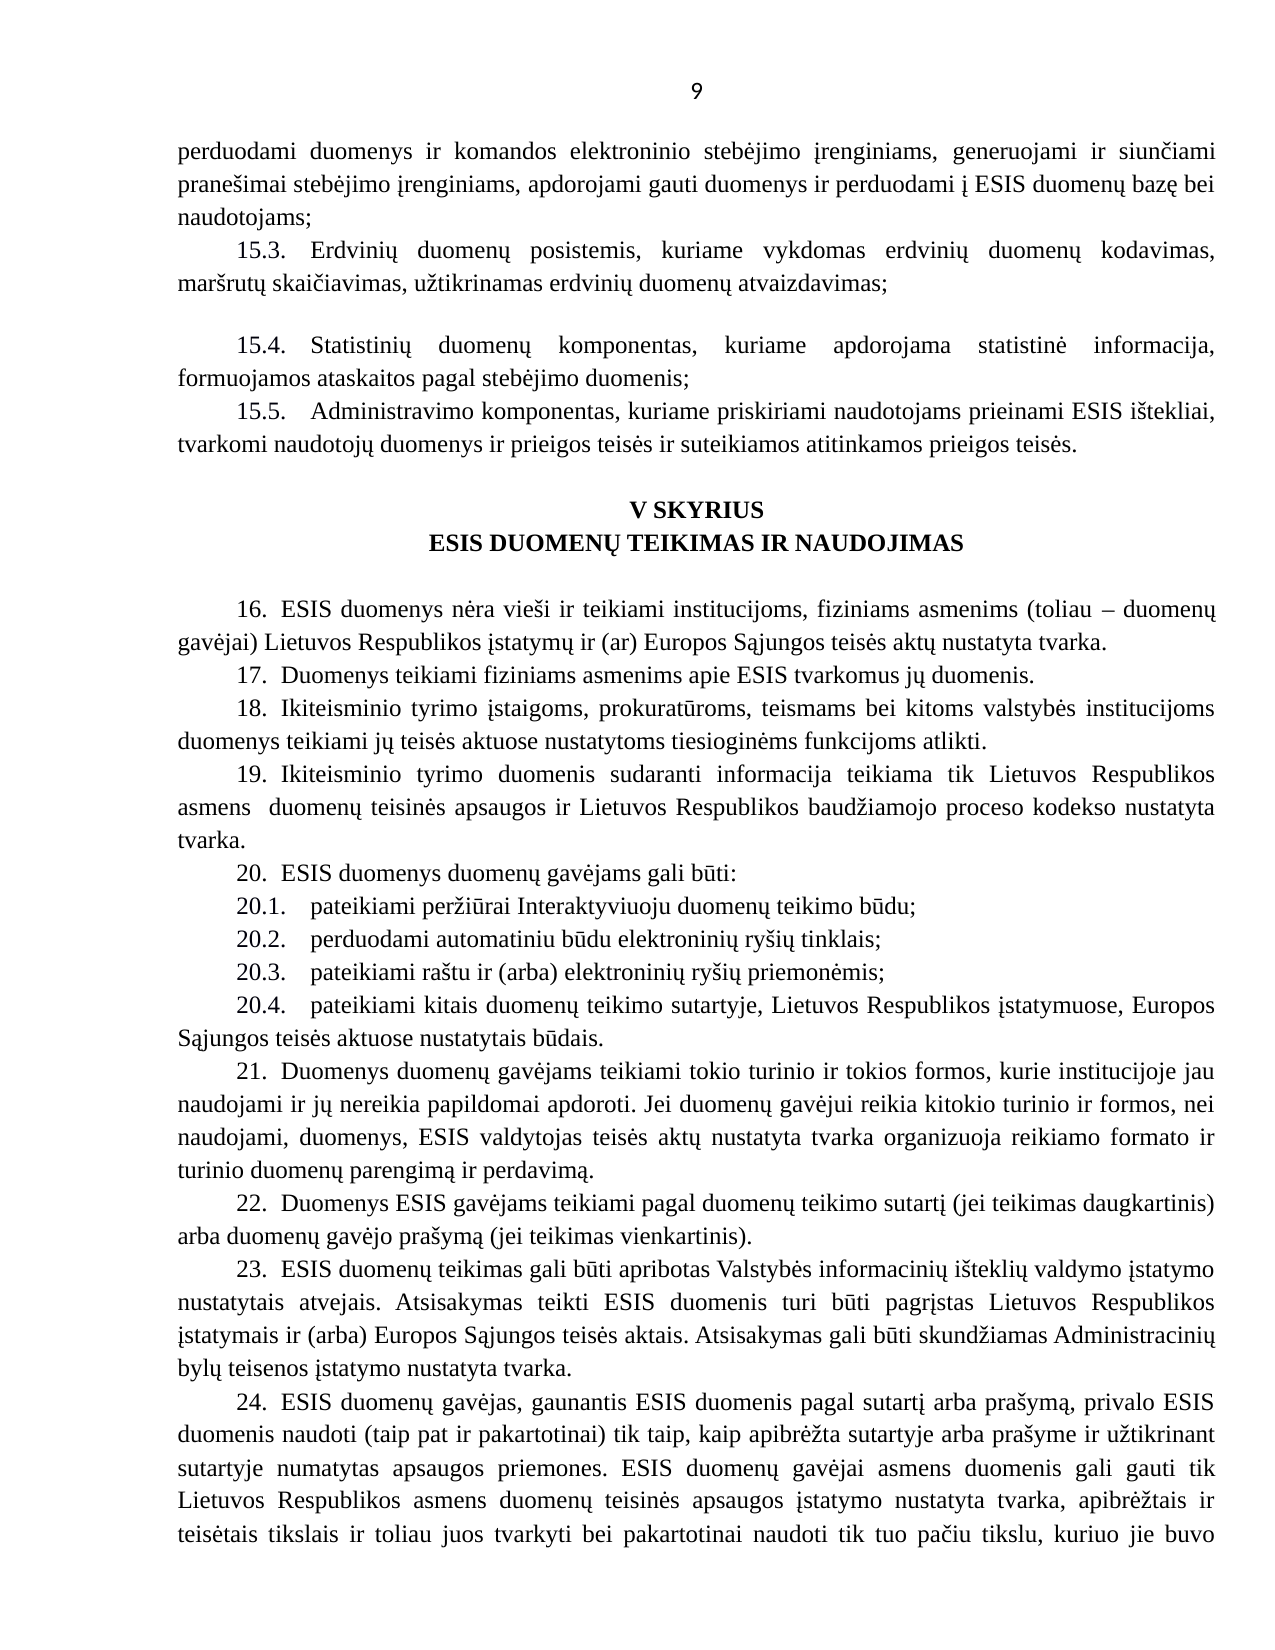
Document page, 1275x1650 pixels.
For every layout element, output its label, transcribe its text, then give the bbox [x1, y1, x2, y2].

text 19. Ikiteisminio tyrimo duomenis sudaranti informacija teikiama tik Lietuvos Respublikos asmens duomenų teisinės apsaugos ir Lietuvos Respublikos baudžiamojo proceso kodekso nustatyta tvarka. [177, 759, 1216, 854]
text 20.1. pateikiami peržiūrai Interaktyviuoju duomenų teikimo būdu; [177, 891, 1216, 920]
text 18. Ikiteisminio tyrimo įstaigoms, prokuratūroms, teismams bei kitoms valstybės institucijoms duomenys teikiami jų teisės aktuose nustatytoms tiesioginėms funkcijoms atlikti. [177, 693, 1216, 755]
text 23. ESIS duomenų teikimas gali būti apribotas Valstybės informacinių išteklių valdymo įstatymo nustatytais atvejais. Atsisakymas teikti ESIS duomenis turi būti pagrįstas Lietuvos Respublikos įstatymais ir (arba) Europos Sąjungos teisės aktais. Atsisakymas gali būti skundžiamas Administracinių bylų teisenos įstatymo nustatyta tvarka. [177, 1254, 1216, 1382]
text 16. ESIS duomenys nėra vieši ir teikiami institucijoms, fiziniams asmenims (toliau – duomenų gavėjai) Lietuvos Respublikos įstatymų ir (ar) Europos Sąjungos teisės aktų nustatyta tvarka. [177, 594, 1216, 656]
text 15.3. Erdvinių duomenų posistemis, kuriame vykdomas erdvinių duomenų kodavimas, maršrutų skaičiavimas, užtikrinamas erdvinių duomenų atvaizdavimas; [177, 235, 1216, 297]
text 15.4. Statistinių duomenų komponentas, kuriame apdorojama statistinė informacija, formuojamos ataskaitos pagal stebėjimo duomenis; [177, 330, 1216, 392]
text 24. ESIS duomenų gavėjas, gaunantis ESIS duomenis pagal sutartį arba prašymą, privalo ESIS duomenis naudoti (taip pat ir pakartotinai) tik taip, kaip apibrėžta sutartyje arba prašyme ir užtikrinant sutartyje numatytas apsaugos priemones. ESIS duomenų gavėjai asmens duomenis gali gauti tik Lietuvos Respublikos asmens duomenų teisinės apsaugos įstatymo nustatyta tvarka, apibrėžtais ir teisėtais tikslais ir toliau juos tvarkyti bei pakartotinai naudoti tik tuo pačiu tikslu, kuriuo jie buvo [177, 1387, 1216, 1547]
text V SKYRIUS [177, 495, 1216, 524]
text 21. Duomenys duomenų gavėjams teikiami tokio turinio ir tokios formos, kurie institucijoje jau naudojami ir jų nereikia papildomai apdoroti. Jei duomenų gavėjui reikia kitokio turinio ir formos, nei naudojami, duomenys, ESIS valdytojas teisės aktų nustatyta tvarka organizuoja reikiamo formato ir turinio duomenų parengimą ir perdavimą. [177, 1056, 1216, 1184]
text 20. ESIS duomenys duomenų gavėjams gali būti: [177, 858, 1216, 887]
text 20.2. perduodami automatiniu būdu elektroninių ryšių tinklais; [177, 924, 1216, 953]
text 15.5. Administravimo komponentas, kuriame priskiriami naudotojams prieinami ESIS ištekliai, tvarkomi naudotojų duomenys ir prieigos teisės ir suteikiamos atitinkamos prieigos teisės. [177, 396, 1216, 458]
text perduodami duomenys ir komandos elektroninio stebėjimo įrenginiams, generuojami ir siunčiami pranešimai stebėjimo įrenginiams, apdorojami gauti duomenys ir perduodami į ESIS duomenų bazę bei naudotojams; [177, 136, 1216, 231]
text 17. Duomenys teikiami fiziniams asmenims apie ESIS tvarkomus jų duomenis. [177, 660, 1216, 689]
text 20.3. pateikiami raštu ir (arba) elektroninių ryšių priemonėmis; [177, 957, 1216, 986]
text 22. Duomenys ESIS gavėjams teikiami pagal duomenų teikimo sutartį (jei teikimas daugkartinis) arba duomenų gavėjo prašymą (jei teikimas vienkartinis). [177, 1188, 1216, 1250]
text ESIS DUOMENŲ TEIKIMAS IR NAUDOJIMAS [177, 528, 1216, 557]
text 20.4. pateikiami kitais duomenų teikimo sutartyje, Lietuvos Respublikos įstatymuose, Europos Sąjungos teisės aktuose nustatytais būdais. [177, 990, 1216, 1052]
